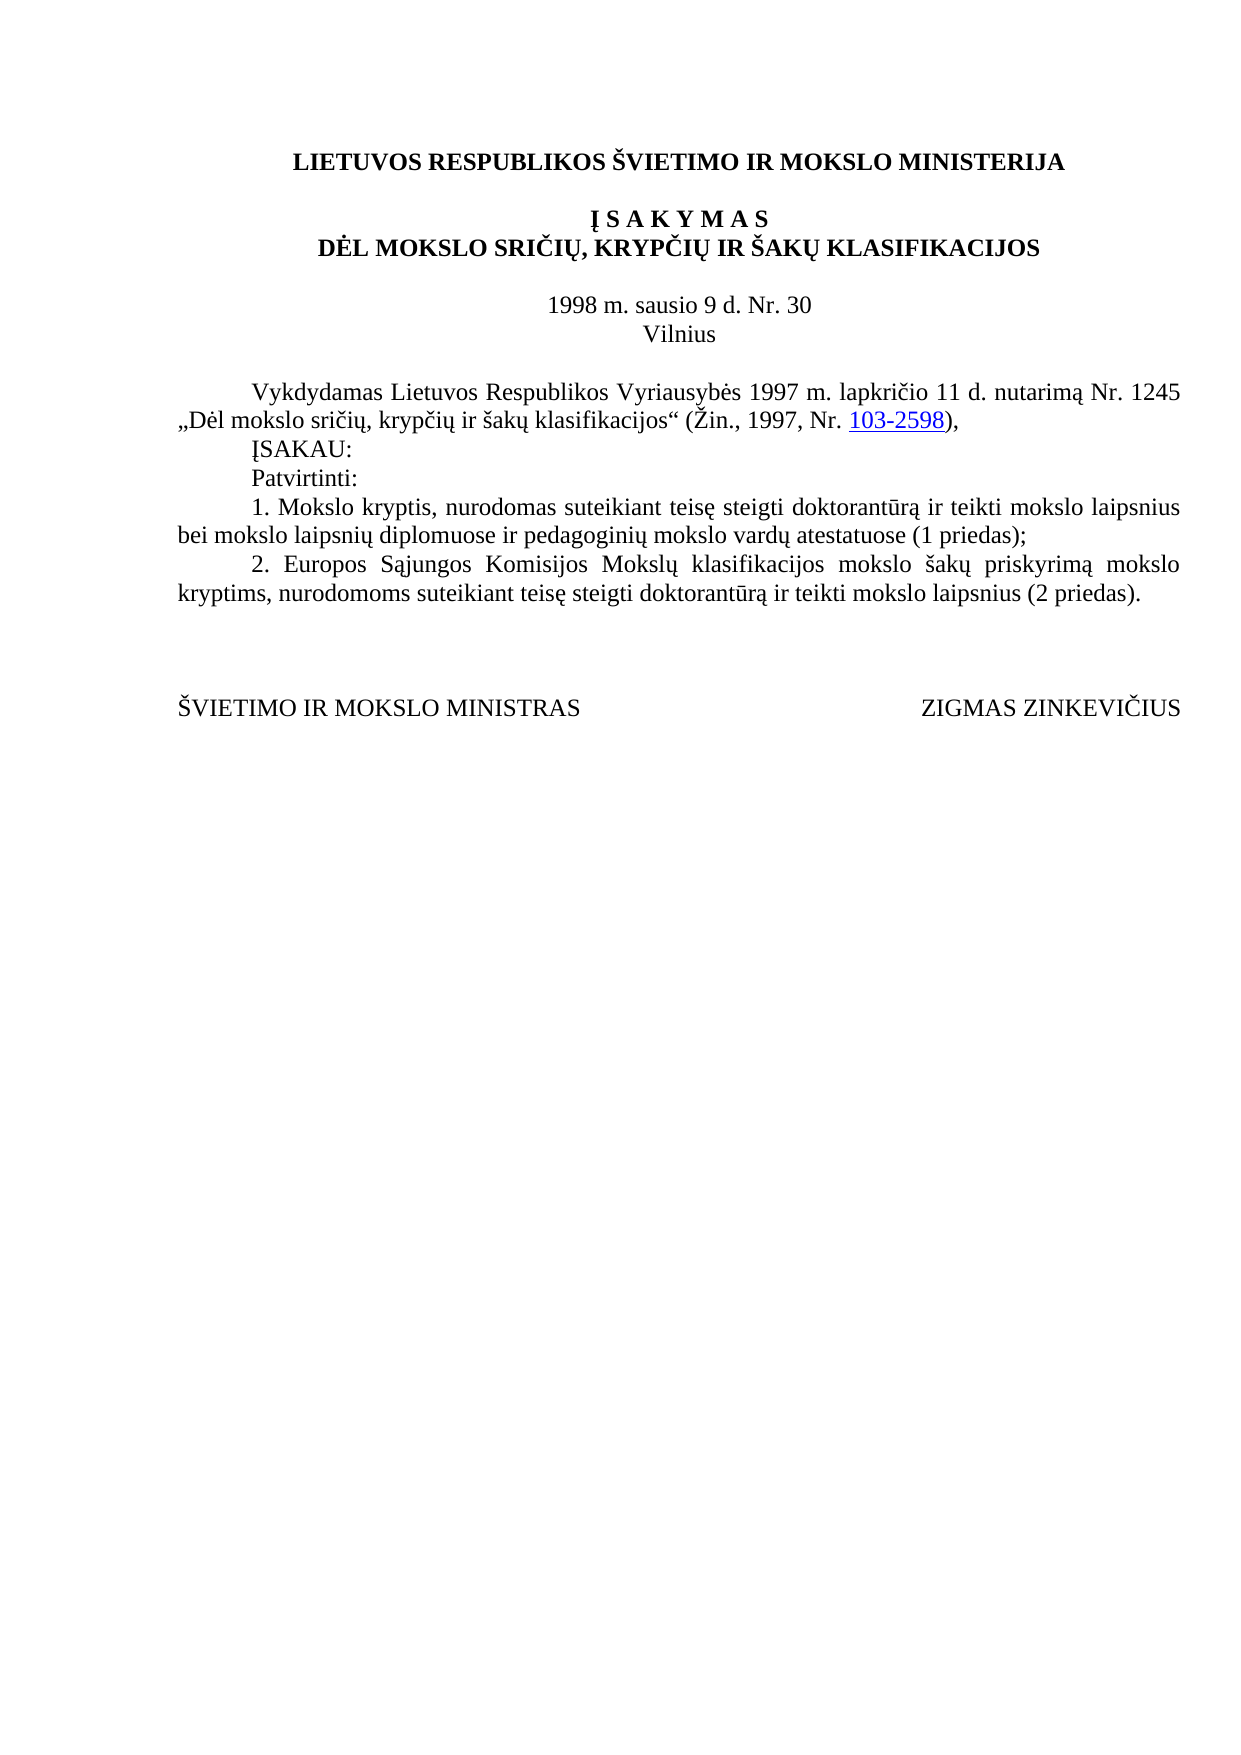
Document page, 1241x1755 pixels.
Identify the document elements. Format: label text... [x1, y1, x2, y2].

text DĖL MOKSLO SRIČIŲ, KRYPČIŲ IR ŠAKŲ KLASIFIKACIJOS [177, 233, 1181, 262]
text ĮSAKAU: [177, 434, 1181, 463]
text Patvirtinti: [177, 463, 1181, 492]
text 1998 m. sausio 9 d. Nr. 30 [177, 291, 1181, 319]
text Vykdydamas Lietuvos Respublikos Vyriausybės 1997 m. lapkričio 11 d. nutarimą Nr. 1245 „Dėl mokslo sričių, krypčių ir šakų klasifikacijos“ (Žin., 1997, Nr. 103-2598), [177, 377, 1181, 434]
text ŠVIETIMO IR MOKSLO MINISTRAS ZIGMAS ZINKEVIČIUS [177, 693, 1181, 722]
text Vilnius [177, 319, 1181, 348]
text 1. Mokslo kryptis, nurodomas suteikiant teisę steigti doktorantūrą ir teikti mokslo laipsnius bei mokslo laipsnių diplomuose ir pedagoginių mokslo vardų atestatuose (1 priedas); [177, 492, 1181, 549]
text LIETUVOS RESPUBLIKOS ŠVIETIMO IR MOKSLO MINISTERIJA [177, 147, 1181, 176]
text 2. Europos Sąjungos Komisijos Mokslų klasifikacijos mokslo šakų priskyrimą mokslo kryptims, nurodomoms suteikiant teisę steigti doktorantūrą ir teikti mokslo laipsnius (2 priedas). [177, 549, 1181, 607]
text Į S A K Y M A S [177, 204, 1181, 233]
